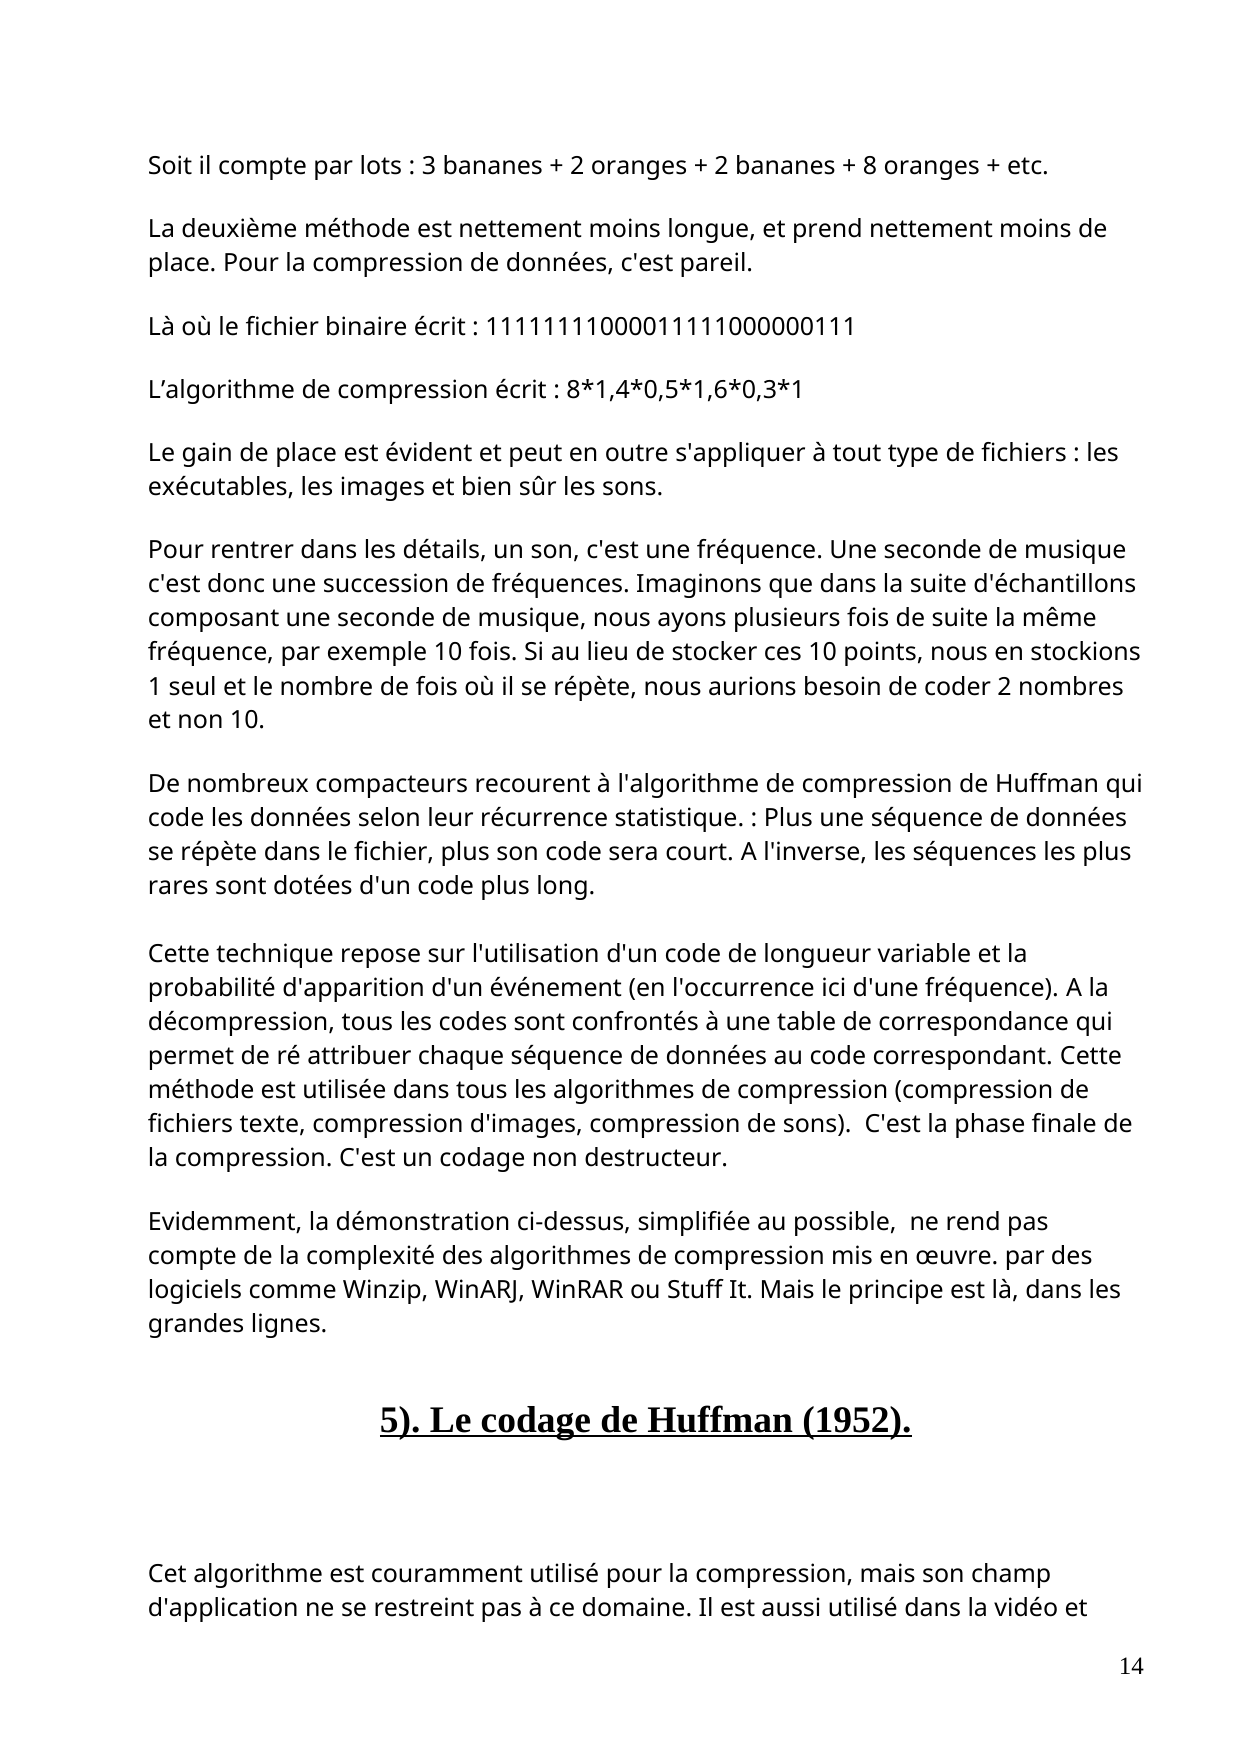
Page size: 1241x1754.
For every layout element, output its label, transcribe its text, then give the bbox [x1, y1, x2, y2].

text La deuxième méthode est nettement moins longue, et prend nettement moins de place. Pour la compression de données, c'est pareil. [148, 211, 1144, 279]
text Cet algorithme est couramment utilisé pour la compression, mais son champ d'application ne se restreint pas à ce domaine. Il est aussi utilisé dans la vidéo et [148, 1556, 1144, 1624]
text Evidemment, la démonstration ci-dessus, simplifiée au possible, ne rend pas compte de la complexité des algorithmes de compression mis en œuvre. par des logiciels comme Winzip, WinARJ, WinRAR ou Stuff It. Mais le principe est là, dans les grandes lignes. [148, 1203, 1144, 1339]
text Le gain de place est évident et peut en outre s'appliquer à tout type de fichiers : les exécutables, les images et bien sûr les sons. [148, 434, 1144, 503]
text L’algorithme de compression écrit : 8*1,4*0,5*1,6*0,3*1 [148, 371, 1144, 405]
text Soit il compte par lots : 3 bananes + 2 oranges + 2 bananes + 8 oranges + etc. [148, 148, 1144, 182]
text Pour rentrer dans les détails, un son, c'est une fréquence. Une seconde de musique c'est donc une succession de fréquences. Imaginons que dans la suite d'échantillons composant une seconde de musique, nous ayons plusieurs fois de suite la même fréquence, par exemple 10 fois. Si au lieu de stocker ces 10 points, nous en stockions 1 seul et le nombre de fois où il se répète, nous aurions besoin de coder 2 nombres et non 10. [148, 532, 1144, 736]
text De nombreux compacteurs recourent à l'algorithme de compression de Huffman qui code les données selon leur récurrence statistique. : Plus une séquence de données se répète dans le fichier, plus son code sera court. A l'inverse, les séquences les plus rares sont dotées d'un code plus long. [148, 765, 1144, 902]
text 5). Le codage de Huffman (1952). [148, 1397, 1144, 1441]
text Là où le fichier binaire écrit : 11111111000011111000000111 [148, 308, 1144, 342]
text Cette technique repose sur l'utilisation d'un code de longueur variable et la probabilité d'apparition d'un événement (en l'occurrence ici d'une fréquence). A la décompression, tous les codes sont confrontés à une table de correspondance qui permet de ré attribuer chaque séquence de données au code correspondant. Cette méthode est utilisée dans tous les algorithmes de compression (compression de fichiers texte, compression d'images, compression de sons). C'est la phase finale de la compression. C'est un codage non destructeur. [148, 936, 1144, 1174]
